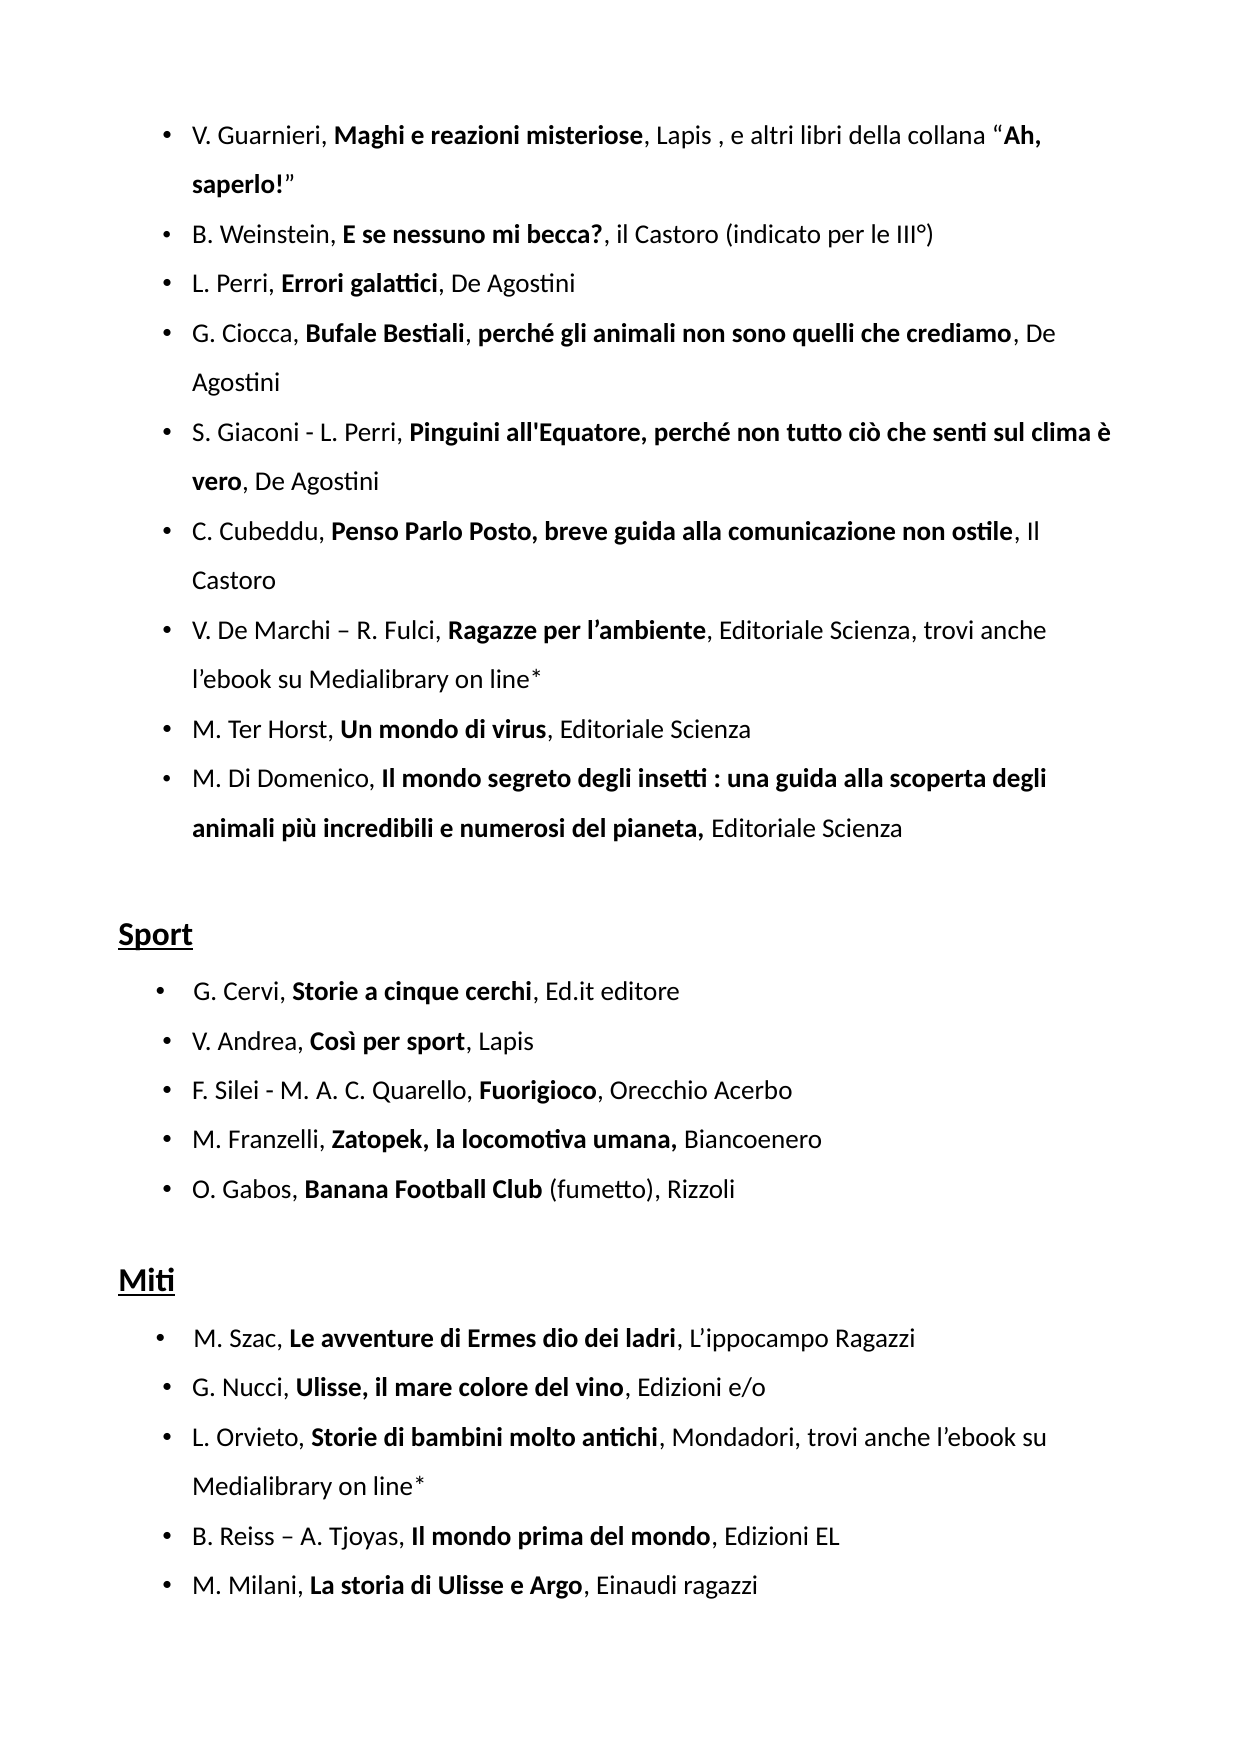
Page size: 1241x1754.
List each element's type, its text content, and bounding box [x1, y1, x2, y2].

list M. Di Domenico, Il mondo segreto degli insetti : una guida alla scoperta degli animali più incredibili e numerosi del pianeta, Editoriale Scienza [162, 761, 1122, 844]
list F. Silei - M. A. C. Quarello, Fuorigioco, Orecchio Acerbo [162, 1073, 1122, 1106]
text Sport [118, 913, 1122, 953]
list C. Cubeddu, Penso Parlo Posto, breve guida alla comunicazione non ostile, Il Castoro [162, 514, 1122, 596]
list B. Reiss – A. Tjoyas, Il mondo prima del mondo, Edizioni EL [162, 1519, 1122, 1552]
list S. Giaconi - L. Perri, Pinguini all'Equatore, perché non tutto ciò che senti sul clima è vero, De Agostini [162, 415, 1122, 497]
list V. Guarnieri, Maghi e reazioni misteriose, Lapis , e altri libri della collana “Ah, saperlo!” [162, 118, 1122, 201]
list L. Perri, Errori galattici, De Agostini [162, 267, 1122, 299]
list V. Andrea, Così per sport, Lapis [162, 1024, 1122, 1057]
list L. Orvieto, Storie di bambini molto antichi, Mondadori, trovi anche l’ebook su Medialibrary on line* [162, 1420, 1122, 1502]
list G. Ciocca, Bufale Bestiali, perché gli animali non sono quelli che crediamo, De Agostini [162, 316, 1122, 398]
list B. Weinstein, E se nessuno mi becca?, il Castoro (indicato per le III°) [162, 217, 1122, 250]
list M. Franzelli, Zatopek, la locomotiva umana, Biancoenero [162, 1123, 1122, 1156]
list M. Szac, Le avventure di Ermes dio dei ladri, L’ippocampo Ragazzi [156, 1321, 1122, 1354]
text Miti [118, 1259, 1122, 1300]
list V. De Marchi – R. Fulci, Ragazze per l’ambiente, Editoriale Scienza, trovi anche l’ebook su Medialibrary on line* [162, 613, 1122, 695]
list G. Nucci, Ulisse, il mare colore del vino, Edizioni e/o [162, 1370, 1122, 1403]
list M. Ter Horst, Un mondo di virus, Editoriale Scienza [162, 712, 1122, 745]
list O. Gabos, Banana Football Club (fumetto), Rizzoli [162, 1172, 1122, 1205]
list M. Milani, La storia di Ulisse e Argo, Einaudi ragazzi [162, 1568, 1122, 1601]
list G. Cervi, Storie a cinque cerchi, Ed.it editore [156, 974, 1122, 1007]
